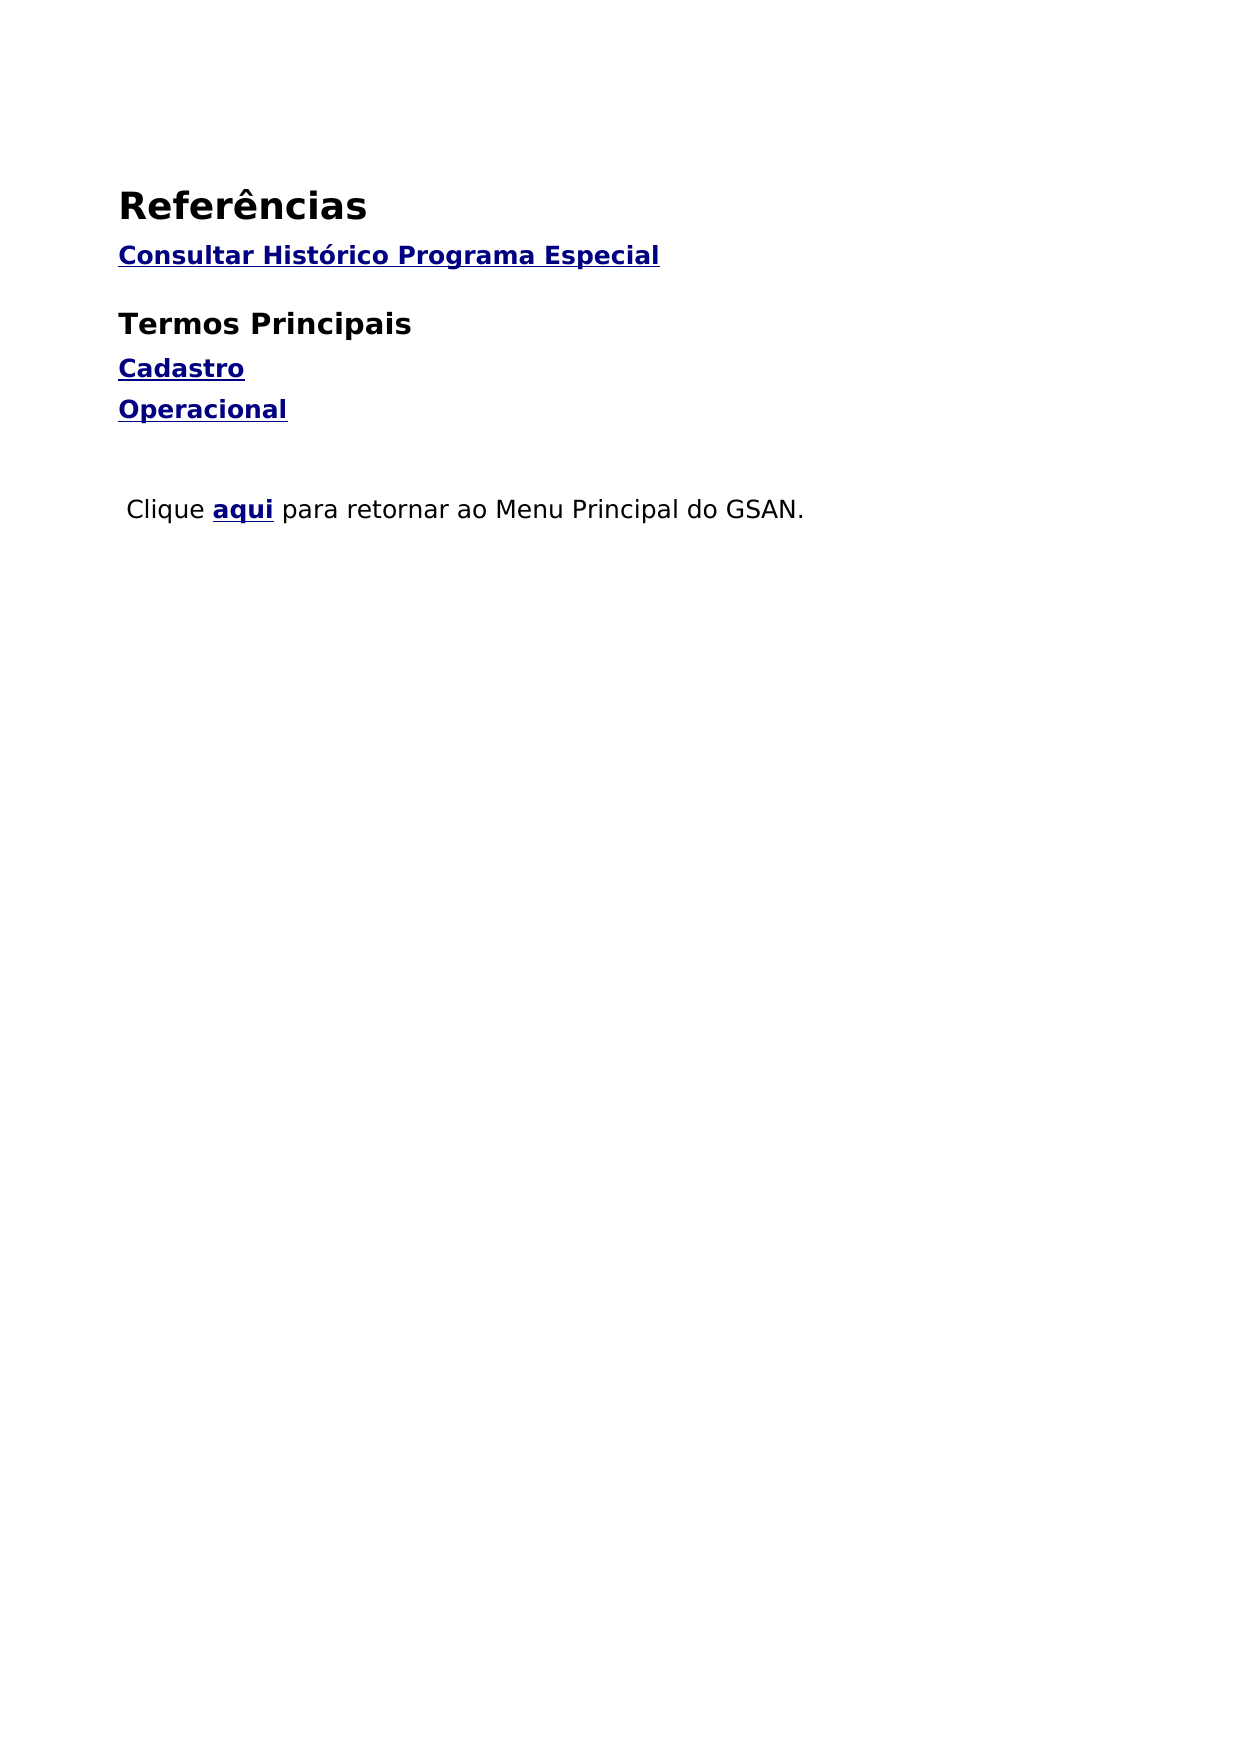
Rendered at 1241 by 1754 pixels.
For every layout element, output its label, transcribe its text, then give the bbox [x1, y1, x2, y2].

text Cadastro [118, 354, 1122, 383]
text Operacional [118, 396, 1122, 425]
text Clique aqui para retornar ao Menu Principal do GSAN. [118, 437, 1122, 525]
subtitle Termos Principais [118, 308, 1122, 342]
subtitle Referências [118, 185, 1122, 228]
text Consultar Histórico Programa Especial [118, 241, 1122, 270]
